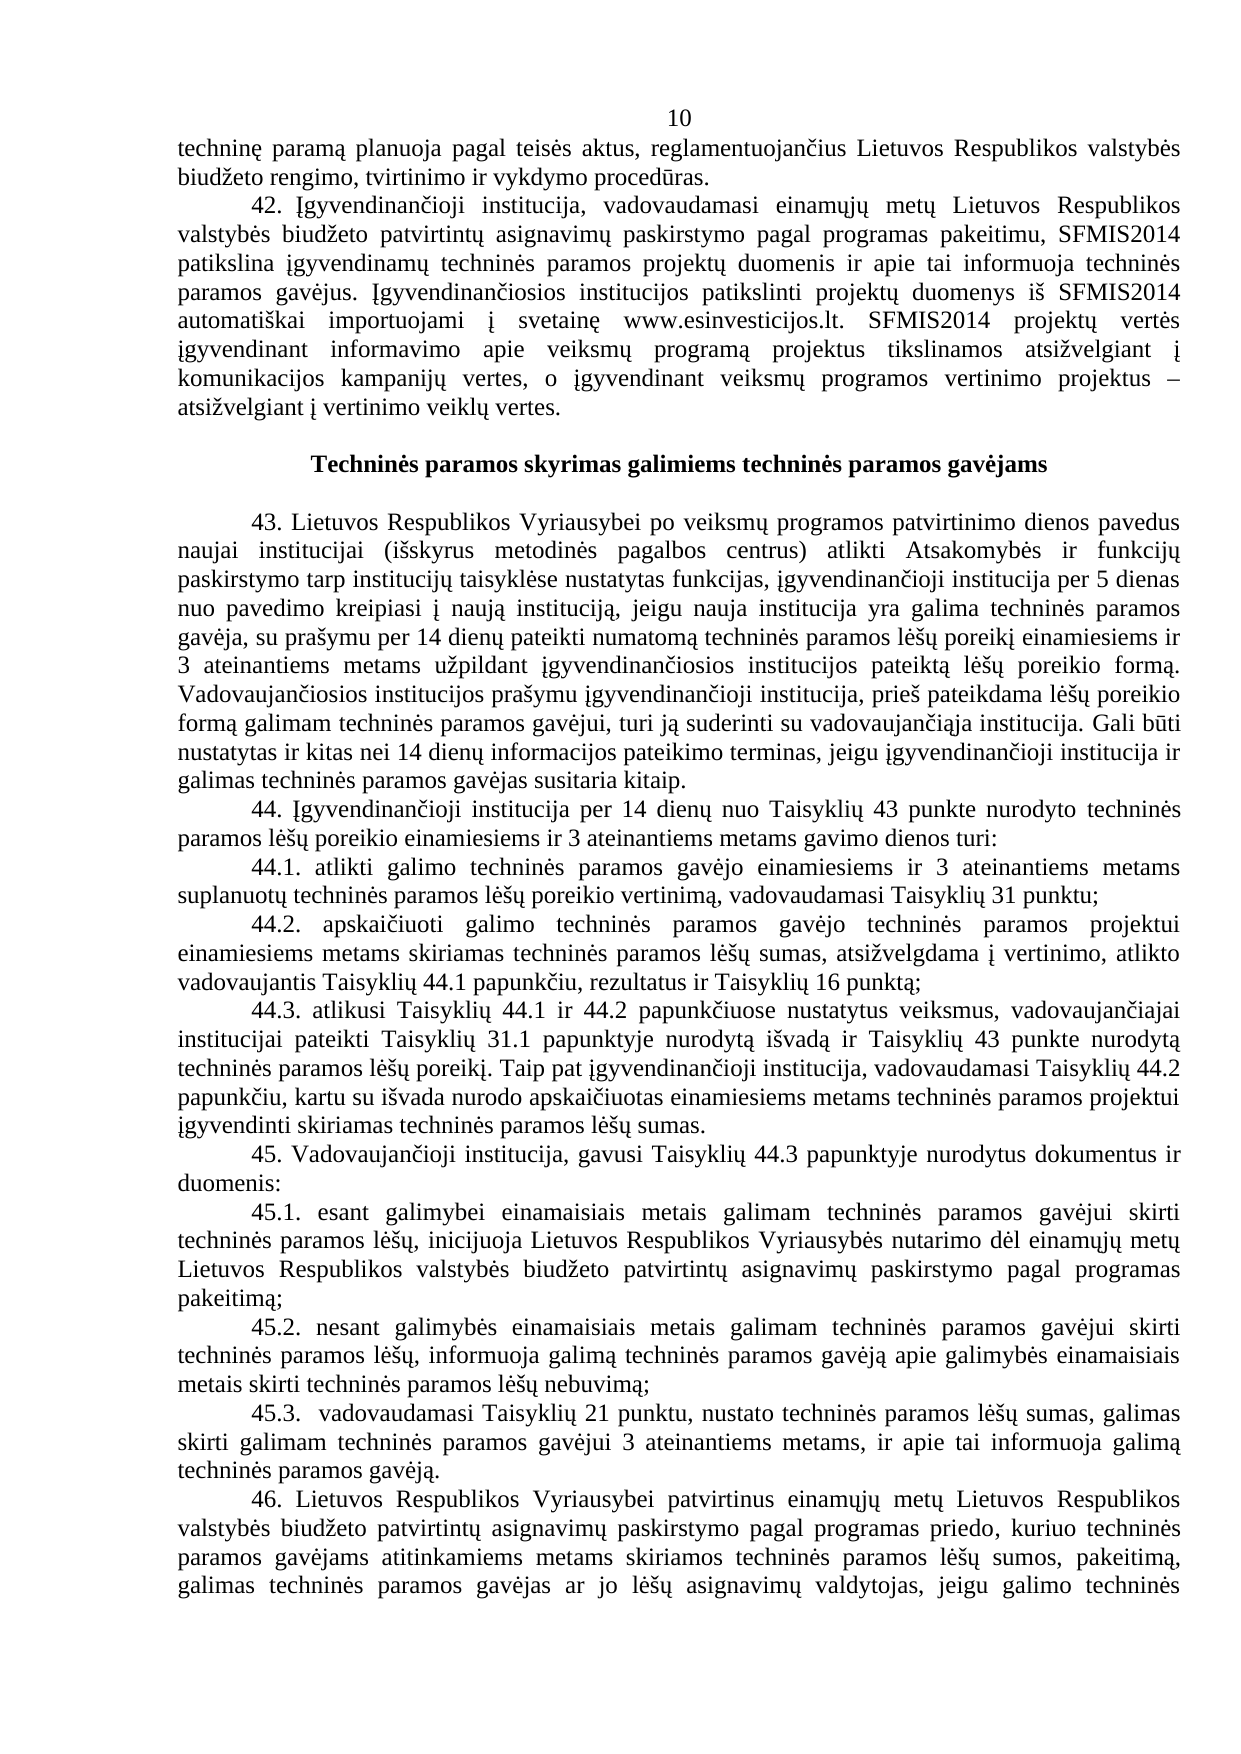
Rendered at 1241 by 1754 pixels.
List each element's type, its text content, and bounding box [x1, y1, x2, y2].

text techninę paramą planuoja pagal teisės aktus, reglamentuojančius Lietuvos Respublikos valstybės biudžeto rengimo, tvirtinimo ir vykdymo procedūras. [177, 133, 1181, 190]
text 43. Lietuvos Respublikos Vyriausybei po veiksmų programos patvirtinimo dienos pavedus naujai institucijai (išskyrus metodinės pagalbos centrus) atlikti Atsakomybės ir funkcijų paskirstymo tarp institucijų taisyklėse nustatytas funkcijas, įgyvendinančioji institucija per 5 dienas nuo pavedimo kreipiasi į naują instituciją, jeigu nauja institucija yra galima techninės paramos gavėja, su prašymu per 14 dienų pateikti numatomą techninės paramos lėšų poreikį einamiesiems ir 3 ateinantiems metams užpildant įgyvendinančiosios institucijos pateiktą lėšų poreikio formą. Vadovaujančiosios institucijos prašymu įgyvendinančioji institucija, prieš pateikdama lėšų poreikio formą galimam techninės paramos gavėjui, turi ją suderinti su vadovaujančiąja institucija. Gali būti nustatytas ir kitas nei 14 dienų informacijos pateikimo terminas, jeigu įgyvendinančioji institucija ir galimas techninės paramos gavėjas susitaria kitaip. [177, 507, 1181, 794]
text 46. Lietuvos Respublikos Vyriausybei patvirtinus einamųjų metų Lietuvos Respublikos valstybės biudžeto patvirtintų asignavimų paskirstymo pagal programas priedo, kuriuo techninės paramos gavėjams atitinkamiems metams skiriamos techninės paramos lėšų sumos, pakeitimą, galimas techninės paramos gavėjas ar jo lėšų asignavimų valdytojas, jeigu galimo techninės [177, 1484, 1181, 1599]
text 42. Įgyvendinančioji institucija, vadovaudamasi einamųjų metų Lietuvos Respublikos valstybės biudžeto patvirtintų asignavimų paskirstymo pagal programas pakeitimu, SFMIS2014 patikslina įgyvendinamų techninės paramos projektų duomenis ir apie tai informuoja techninės paramos gavėjus. Įgyvendinančiosios institucijos patikslinti projektų duomenys iš SFMIS2014 automatiškai importuojami į svetainę www.esinvesticijos.lt. SFMIS2014 projektų vertės įgyvendinant informavimo apie veiksmų programą projektus tikslinamos atsižvelgiant į komunikacijos kampanijų vertes, o įgyvendinant veiksmų programos vertinimo projektus – atsižvelgiant į vertinimo veiklų vertes. [177, 190, 1181, 420]
text 45.2. nesant galimybės einamaisiais metais galimam techninės paramos gavėjui skirti techninės paramos lėšų, informuoja galimą techninės paramos gavėją apie galimybės einamaisiais metais skirti techninės paramos lėšų nebuvimą; [177, 1312, 1181, 1398]
text 44. Įgyvendinančioji institucija per 14 dienų nuo Taisyklių 43 punkte nurodyto techninės paramos lėšų poreikio einamiesiems ir 3 ateinantiems metams gavimo dienos turi: [177, 794, 1181, 852]
text 45. Vadovaujančioji institucija, gavusi Taisyklių 44.3 papunktyje nurodytus dokumentus ir duomenis: [177, 1139, 1181, 1197]
text 45.3. vadovaudamasi Taisyklių 21 punktu, nustato techninės paramos lėšų sumas, galimas skirti galimam techninės paramos gavėjui 3 ateinantiems metams, ir apie tai informuoja galimą techninės paramos gavėją. [177, 1398, 1181, 1484]
text 44.3. atlikusi Taisyklių 44.1 ir 44.2 papunkčiuose nustatytus veiksmus, vadovaujančiajai institucijai pateikti Taisyklių 31.1 papunktyje nurodytą išvadą ir Taisyklių 43 punkte nurodytą techninės paramos lėšų poreikį. Taip pat įgyvendinančioji institucija, vadovaudamasi Taisyklių 44.2 papunkčiu, kartu su išvada nurodo apskaičiuotas einamiesiems metams techninės paramos projektui įgyvendinti skiriamas techninės paramos lėšų sumas. [177, 995, 1181, 1139]
text 45.1. esant galimybei einamaisiais metais galimam techninės paramos gavėjui skirti techninės paramos lėšų, inicijuoja Lietuvos Respublikos Vyriausybės nutarimo dėl einamųjų metų Lietuvos Respublikos valstybės biudžeto patvirtintų asignavimų paskirstymo pagal programas pakeitimą; [177, 1197, 1181, 1312]
text 44.2. apskaičiuoti galimo techninės paramos gavėjo techninės paramos projektui einamiesiems metams skiriamas techninės paramos lėšų sumas, atsižvelgdama į vertinimo, atlikto vadovaujantis Taisyklių 44.1 papunkčiu, rezultatus ir Taisyklių 16 punktą; [177, 909, 1181, 995]
text Techninės paramos skyrimas galimiems techninės paramos gavėjams [177, 449, 1181, 478]
text 44.1. atlikti galimo techninės paramos gavėjo einamiesiems ir 3 ateinantiems metams suplanuotų techninės paramos lėšų poreikio vertinimą, vadovaudamasi Taisyklių 31 punktu; [177, 852, 1181, 909]
